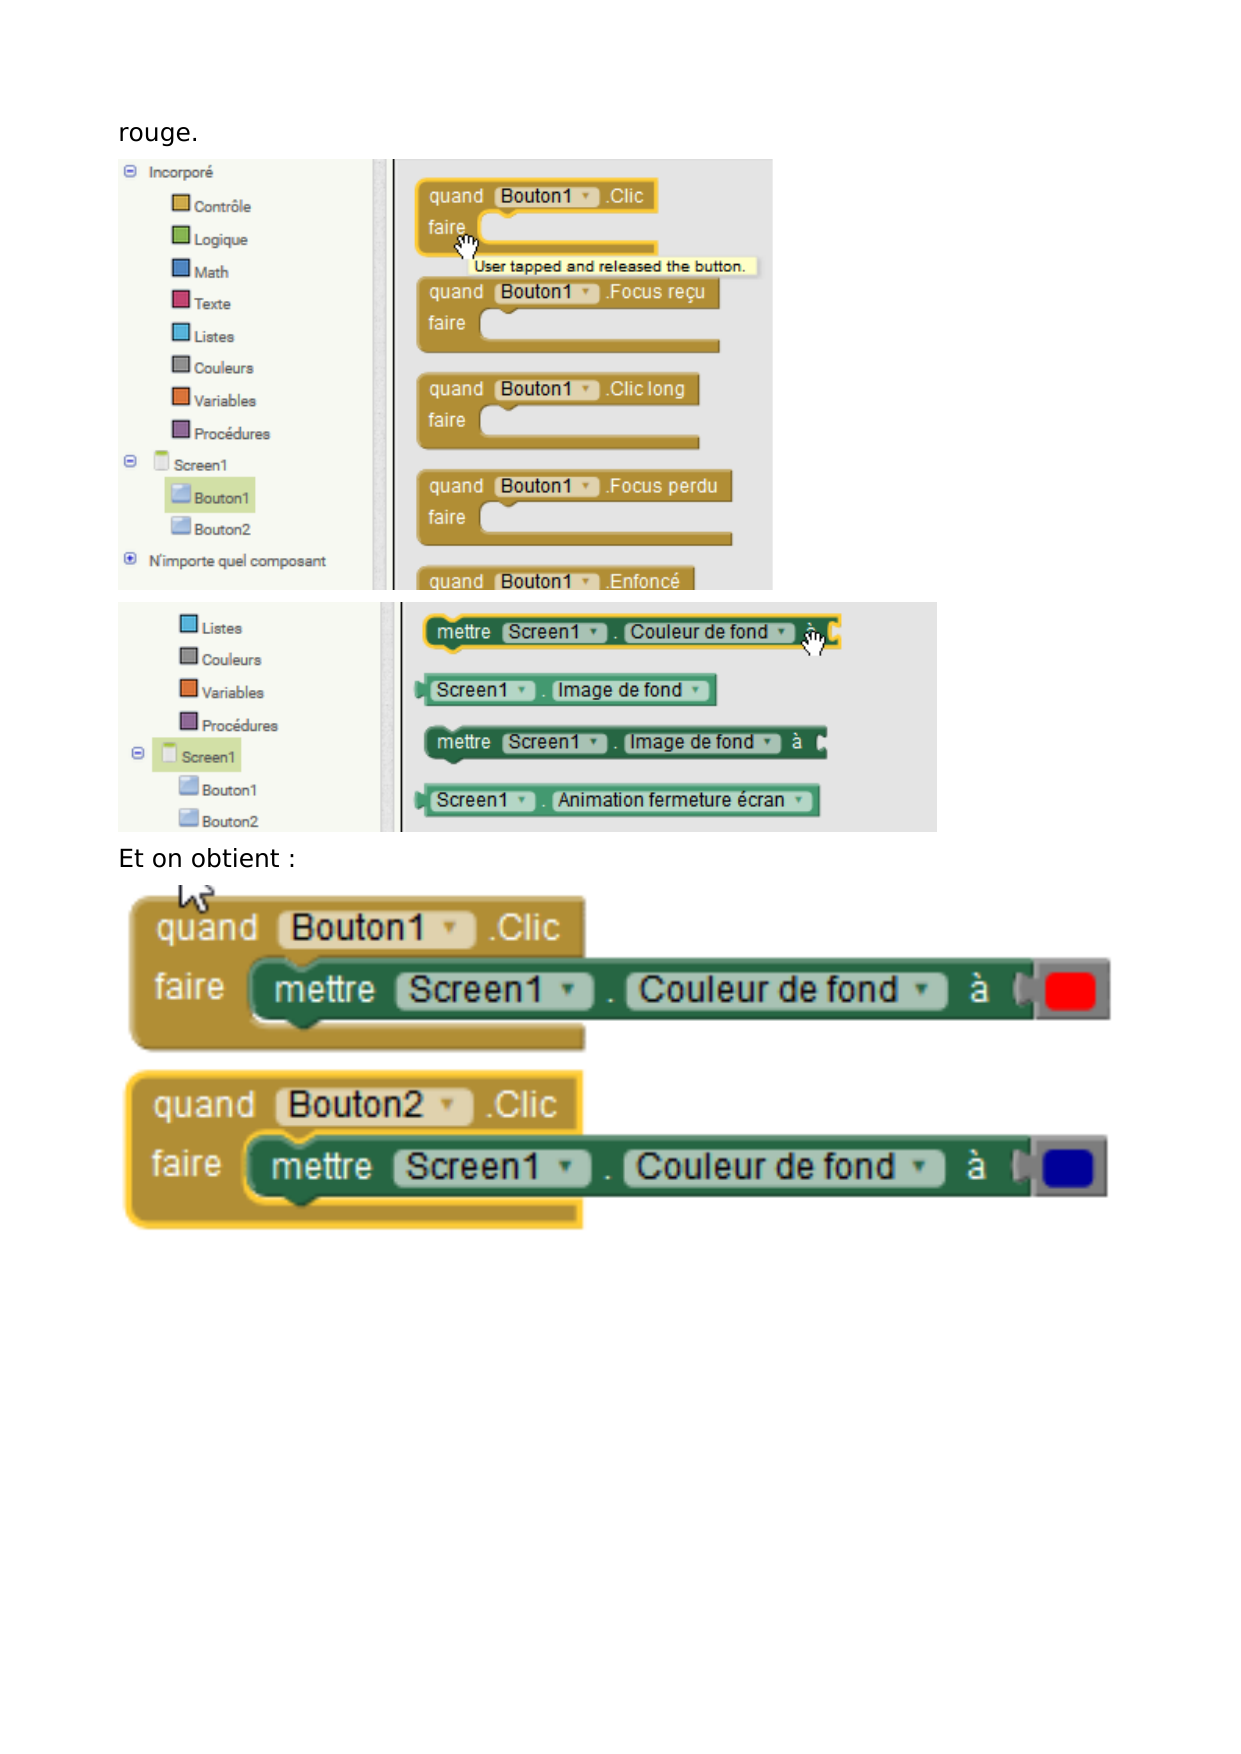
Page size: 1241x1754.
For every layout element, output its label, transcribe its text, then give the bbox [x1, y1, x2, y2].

picture [118, 885, 1123, 1242]
picture [118, 159, 773, 590]
text Et on obtient : [118, 844, 1122, 873]
picture [118, 602, 937, 832]
text rouge. [118, 118, 1122, 147]
